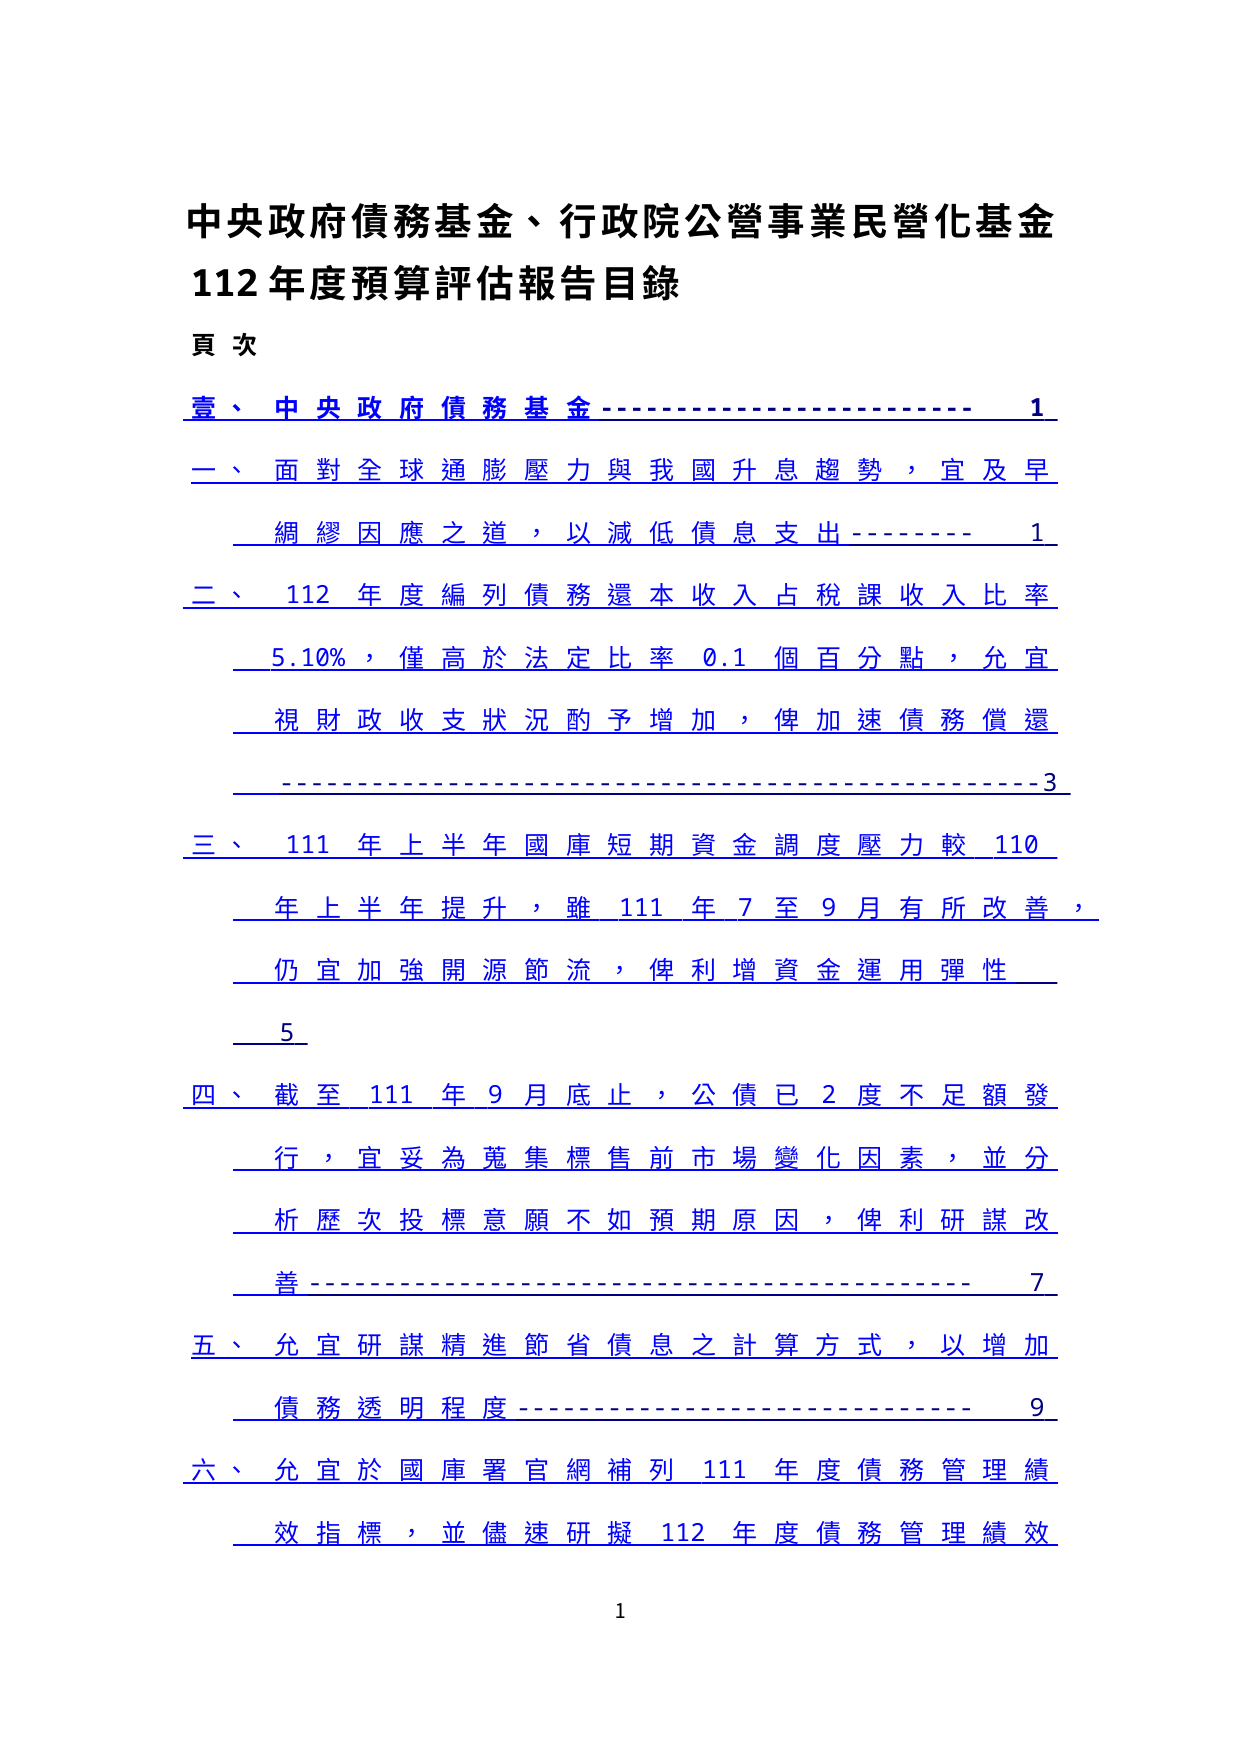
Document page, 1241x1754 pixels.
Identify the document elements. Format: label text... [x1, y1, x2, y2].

text 中央政府債務基金、行政院公營事業民營化基金112年度預算評估報告目錄 頁次 [183, 177, 1087, 365]
text 三、111年上半年國庫短期資金調度壓力較110年上半年提升，雖111年7至9月有所改善，仍宜加強開源節流，俾利增資金運用彈性 5 [183, 859, 1058, 1052]
text 六、允宜於國庫署官網補列111年度債務管理績 [183, 1427, 1058, 1482]
text 5.10%，僅高於法定比率0.1個百分點，允宜視財政收支狀況酌予增加，俾加速債務償還 3 [183, 609, 1058, 802]
text 五、允宜研謀精進節省債息之計算方式，以增加債務透明程度 9 [183, 1302, 1058, 1427]
text 四、截至111年9月底止，公債已2度不足額發 [183, 1052, 1058, 1107]
text 一、面對全球通膨壓力與我國升息趨勢，宜及早綢繆因應之道，以減低債息支出 1 [183, 427, 1058, 552]
text 行，宜妥為蒐集標售前市場變化因素，並分析歷次投標意願不如預期原因，俾利研謀改善 7 [183, 1109, 1058, 1302]
text 壹、中央政府債務基金 1 [183, 365, 1058, 419]
text 二、112年度編列債務還本收入占稅課收入比率 [183, 552, 1058, 607]
text [183, 421, 1058, 427]
text 效指標，並儘速研擬112年度債務管理績效 [183, 1484, 1058, 1552]
text 三、111年上半年國庫短期資金調度壓力較110年上半年提升，雖111年7至9月有所改善，仍宜加強開源節流，俾利增資金運用彈性 5 [183, 802, 1058, 857]
